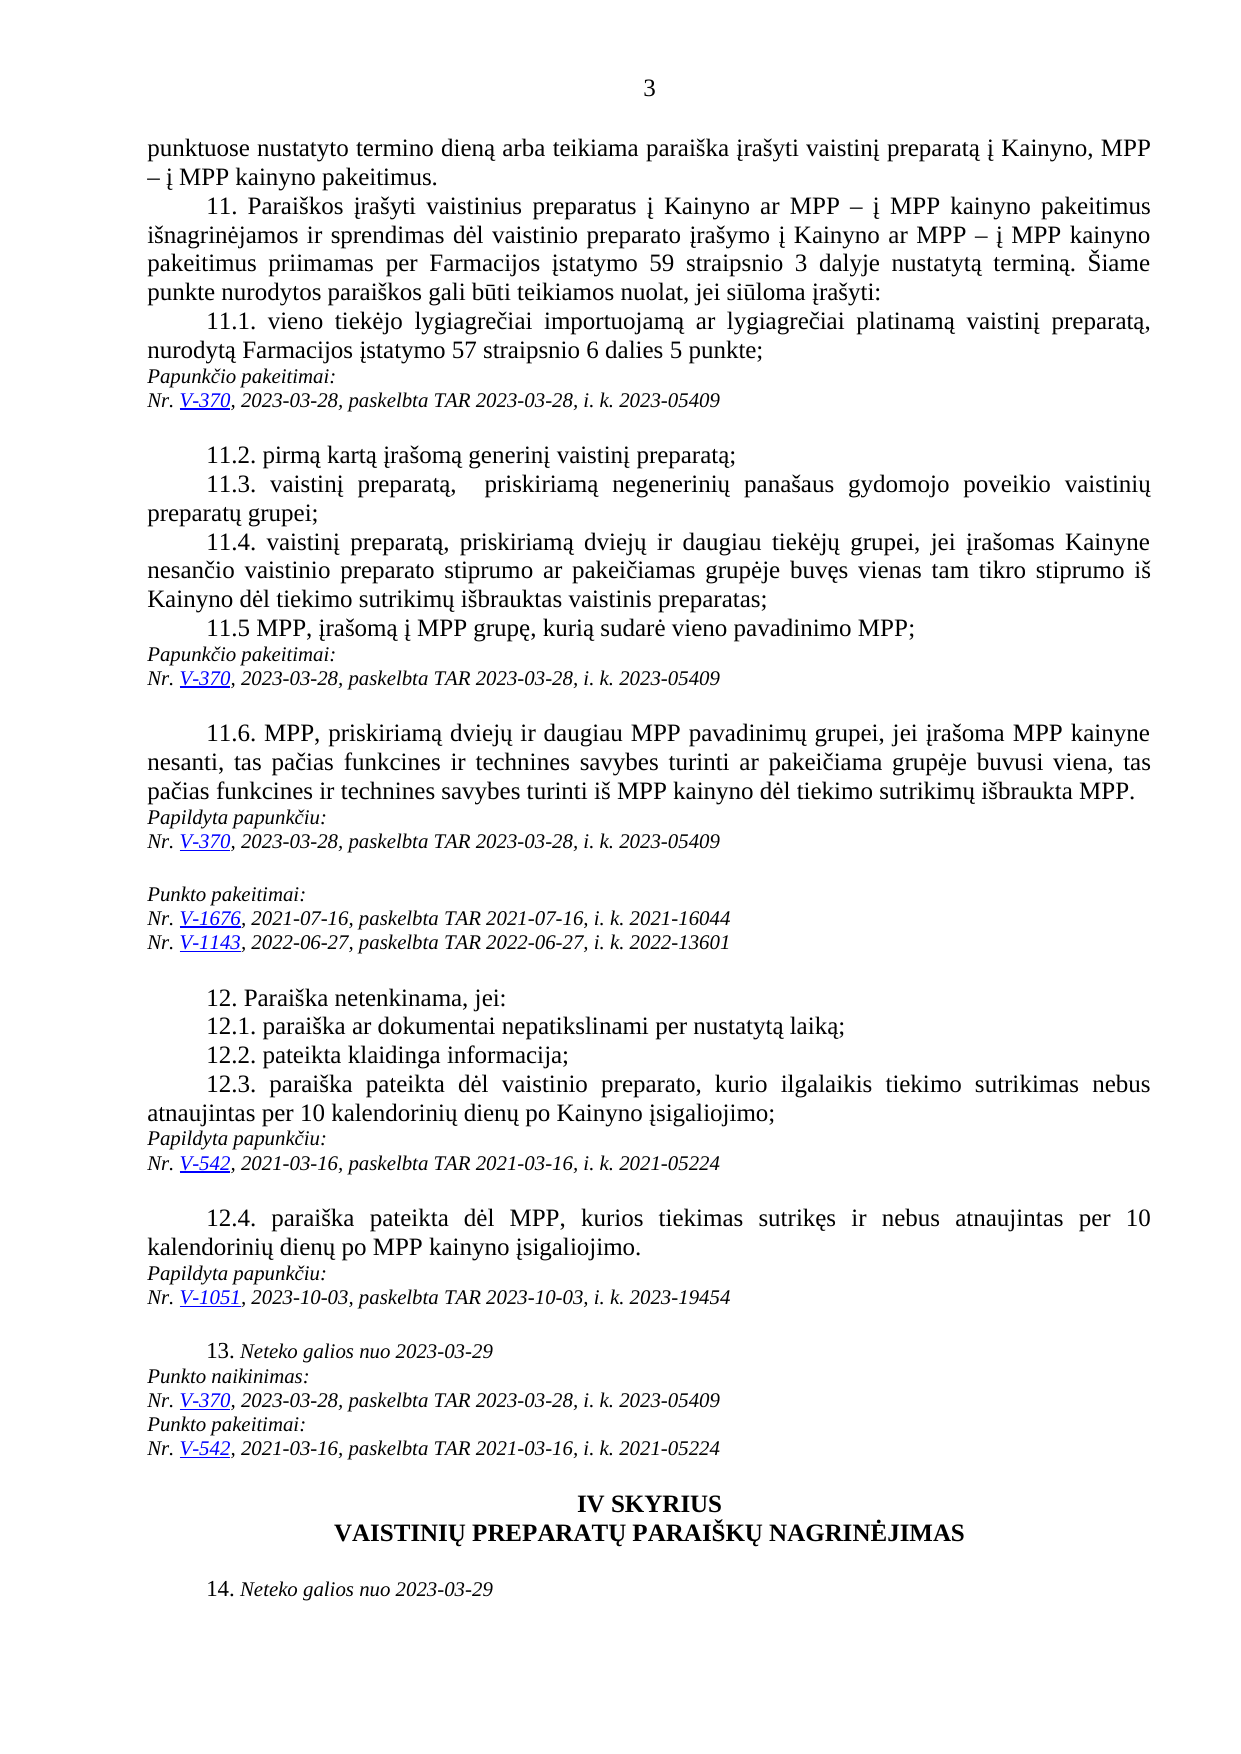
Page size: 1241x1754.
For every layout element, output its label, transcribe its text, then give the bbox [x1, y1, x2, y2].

text Nr. V-542, 2021-03-16, paskelbta TAR 2021-03-16, i. k. 2021-05224 [147, 1436, 1152, 1460]
text 11.2. pirmą kartą įrašomą generinį vaistinį preparatą; [147, 440, 1152, 469]
text Nr. V-542, 2021-03-16, paskelbta TAR 2021-03-16, i. k. 2021-05224 [147, 1150, 1152, 1174]
text 12.4. paraiška pateikta dėl MPP, kurios tiekimas sutrikęs ir nebus atnaujintas per 10 kalendorinių dienų po MPP kainyno įsigaliojimo. [147, 1203, 1152, 1261]
text Nr. V-1143, 2022-06-27, paskelbta TAR 2022-06-27, i. k. 2022-13601 [147, 930, 1152, 954]
text 13. Neteko galios nuo 2023-03-29 [147, 1338, 1152, 1364]
text 12. Paraiška netenkinama, jei: [147, 983, 1152, 1011]
text Punkto naikinimas: [147, 1364, 1152, 1388]
text Papildyta papunkčiu: [147, 1261, 1152, 1285]
text Nr. V-1051, 2023-10-03, paskelbta TAR 2023-10-03, i. k. 2023-19454 [147, 1285, 1152, 1309]
text Punkto pakeitimai: [147, 882, 1152, 906]
text Nr. V-370, 2023-03-28, paskelbta TAR 2023-03-28, i. k. 2023-05409 [147, 829, 1152, 853]
text Papildyta papunkčiu: [147, 1126, 1152, 1150]
text Papildyta papunkčiu: [147, 805, 1152, 829]
text 11.5 MPP, įrašomą į MPP grupę, kurią sudarė vieno pavadinimo MPP; [206, 613, 1152, 642]
text 12.1. paraiška ar dokumentai nepatikslinami per nustatytą laiką; [147, 1011, 1152, 1040]
text 14. Neteko galios nuo 2023-03-29 [147, 1575, 1152, 1602]
text 12.3. paraiška pateikta dėl vaistinio preparato, kurio ilgalaikis tiekimo sutrikimas nebus atnaujintas per 10 kalendorinių dienų po Kainyno įsigaliojimo; [147, 1069, 1152, 1126]
text 11.4. vaistinį preparatą, priskiriamą dviejų ir daugiau tiekėjų grupei, jei įrašomas Kainyne nesančio vaistinio preparato stiprumo ar pakeičiamas grupėje buvęs vienas tam tikro stiprumo iš Kainyno dėl tiekimo sutrikimų išbrauktas vaistinis preparatas; [147, 527, 1152, 613]
text Papunkčio pakeitimai: [147, 642, 1152, 666]
text 11.3. vaistinį preparatą, priskiriamą negenerinių panašaus gydomojo poveikio vaistinių preparatų grupei; [147, 469, 1152, 527]
text Nr. V-370, 2023-03-28, paskelbta TAR 2023-03-28, i. k. 2023-05409 [147, 666, 1152, 690]
text Nr. V-1676, 2021-07-16, paskelbta TAR 2021-07-16, i. k. 2021-16044 [147, 906, 1152, 930]
text VAISTINIŲ PREPARATŲ PARAIŠKŲ NAGRINĖJIMAS [147, 1518, 1152, 1546]
text 11.1. vieno tiekėjo lygiagrečiai importuojamą ar lygiagrečiai platinamą vaistinį preparatą, nurodytą Farmacijos įstatymo 57 straipsnio 6 dalies 5 punkte; [147, 306, 1152, 363]
text Punkto pakeitimai: [147, 1412, 1152, 1436]
text punktuose nustatyto termino dieną arba teikiama paraiška įrašyti vaistinį preparatą į Kainyno, MPP – į MPP kainyno pakeitimus. [147, 133, 1152, 191]
text 11. Paraiškos įrašyti vaistinius preparatus į Kainyno ar MPP – į MPP kainyno pakeitimus išnagrinėjamos ir sprendimas dėl vaistinio preparato įrašymo į Kainyno ar MPP – į MPP kainyno pakeitimus priimamas per Farmacijos įstatymo 59 straipsnio 3 dalyje nustatytą terminą. Šiame punkte nurodytos paraiškos gali būti teikiamos nuolat, jei siūloma įrašyti: [147, 191, 1152, 306]
text 12.2. pateikta klaidinga informacija; [147, 1040, 1152, 1069]
text Nr. V-370, 2023-03-28, paskelbta TAR 2023-03-28, i. k. 2023-05409 [147, 1388, 1152, 1412]
text IV SKYRIUS [147, 1489, 1152, 1518]
text Nr. V-370, 2023-03-28, paskelbta TAR 2023-03-28, i. k. 2023-05409 [147, 388, 1152, 412]
text 11.6. MPP, priskiriamą dviejų ir daugiau MPP pavadinimų grupei, jei įrašoma MPP kainyne nesanti, tas pačias funkcines ir technines savybes turinti ar pakeičiama grupėje buvusi viena, tas pačias funkcines ir technines savybes turinti iš MPP kainyno dėl tiekimo sutrikimų išbraukta MPP. [147, 718, 1152, 805]
text Papunkčio pakeitimai: [147, 363, 1152, 388]
